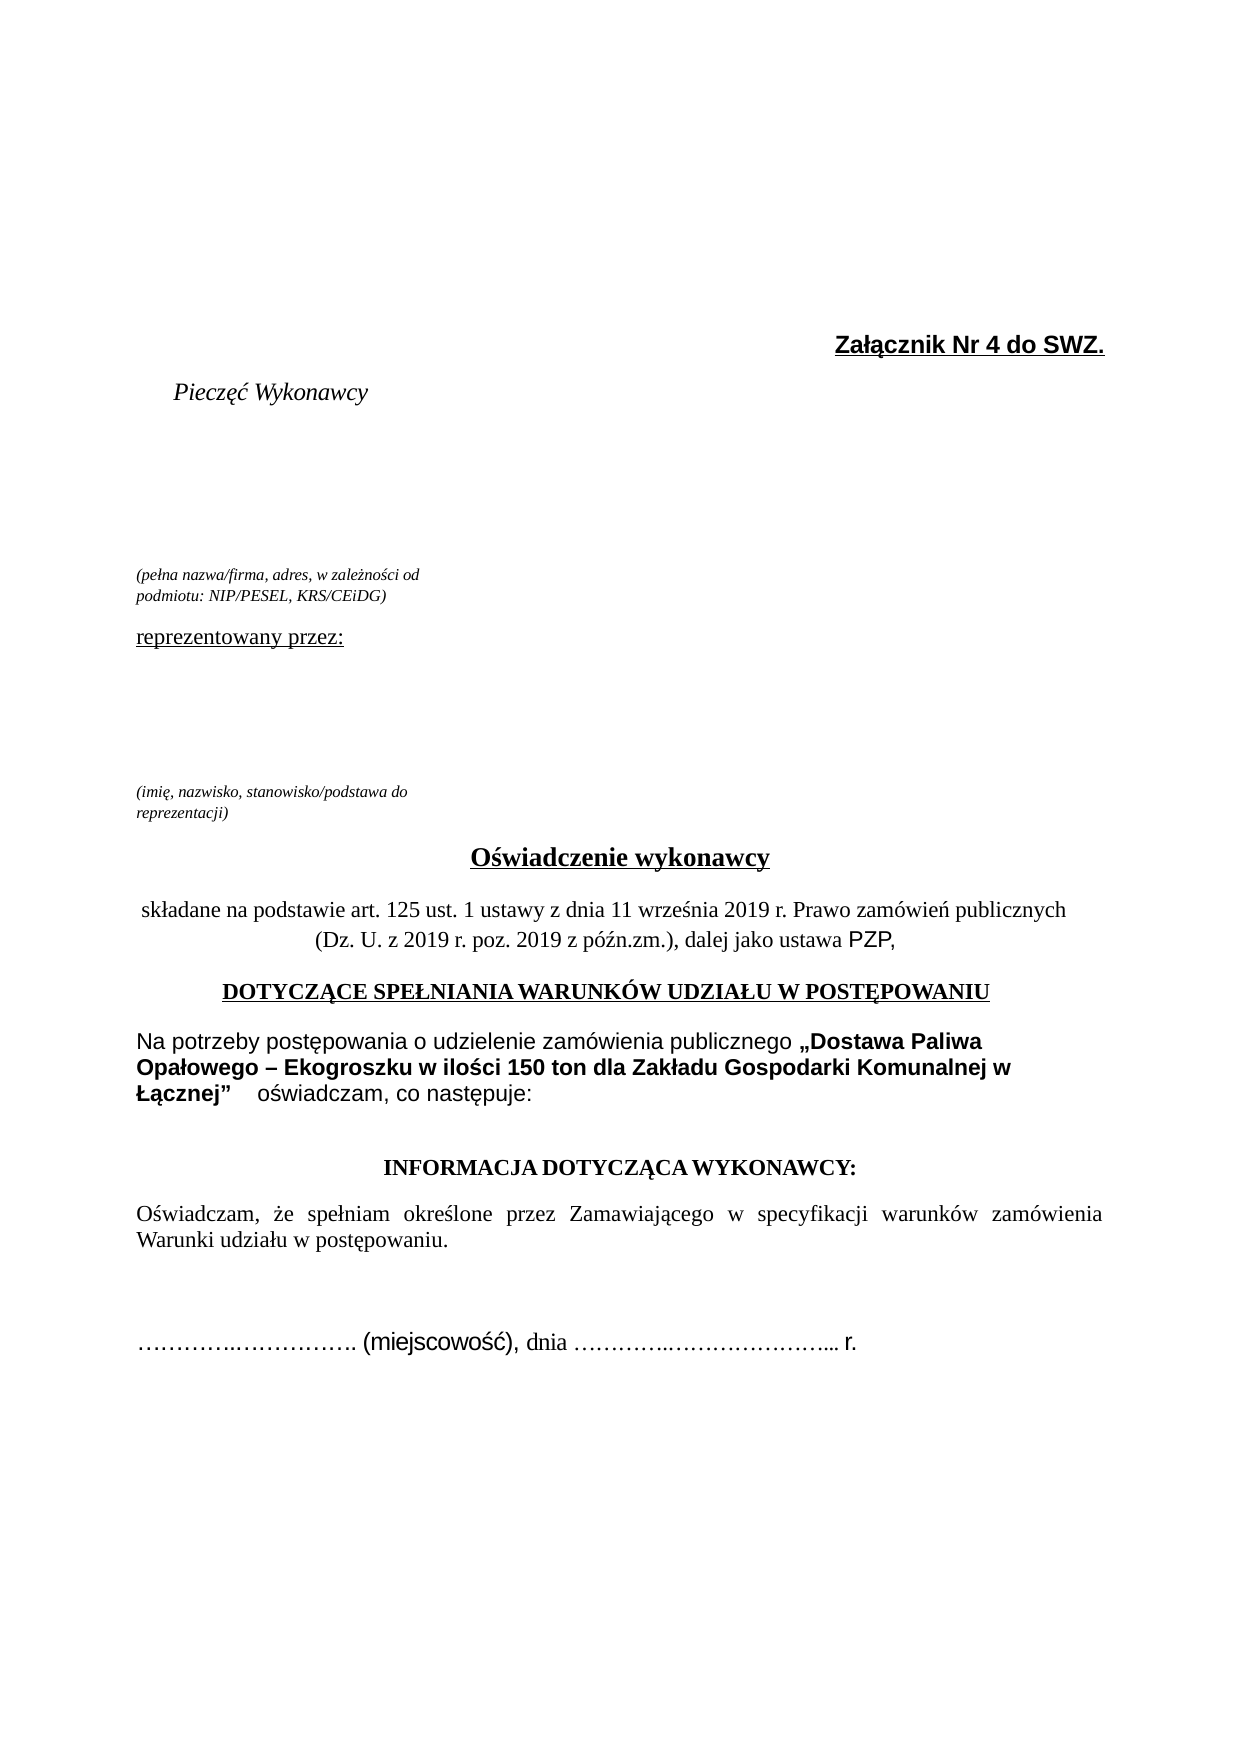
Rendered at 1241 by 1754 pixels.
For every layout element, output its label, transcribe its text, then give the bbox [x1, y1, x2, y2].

text reprezentowany przez: [136, 623, 1104, 649]
text Pieczęć Wykonawcy [173, 377, 1104, 406]
text Oświadczenie wykonawcy [136, 841, 1104, 872]
text ………….……………. (miejscowość), dnia ………….…………………... r. [136, 1327, 1104, 1356]
text DOTYCZĄCE SPEŁNIANIA WARUNKÓW UDZIAŁU W POSTĘPOWANIU [222, 978, 1104, 1004]
text Oświadczam, że spełniam określone przez Zamawiającego w specyfikacji warunków zamówienia Warunki udziału w postępowaniu. [136, 1200, 1104, 1253]
text INFORMACJA DOTYCZĄCA WYKONAWCY: [136, 1154, 1104, 1181]
text Na potrzeby postępowania o udzielenie zamówienia publicznego „Dostawa Paliwa Opałowego – Ekogroszku w ilości 150 ton dla Zakładu Gospodarki Komunalnej w Łącznej” oświadczam, co następuje: [136, 1029, 1056, 1107]
text (imię, nazwisko, stanowisko/podstawa do reprezentacji) [136, 781, 448, 822]
text Załącznik Nr 4 do SWZ. [136, 330, 1104, 358]
text (pełna nazwa/firma, adres, w zależności od podmiotu: NIP/PESEL, KRS/CEiDG) [136, 564, 448, 605]
text składane na podstawie art. 125 ust. 1 ustawy z dnia 11 września 2019 r. Prawo zamówień publicznych (Dz. U. z 2019 r. poz. 2019 z późn.zm.), dalej jako ustawa PZP, [141, 893, 1104, 954]
